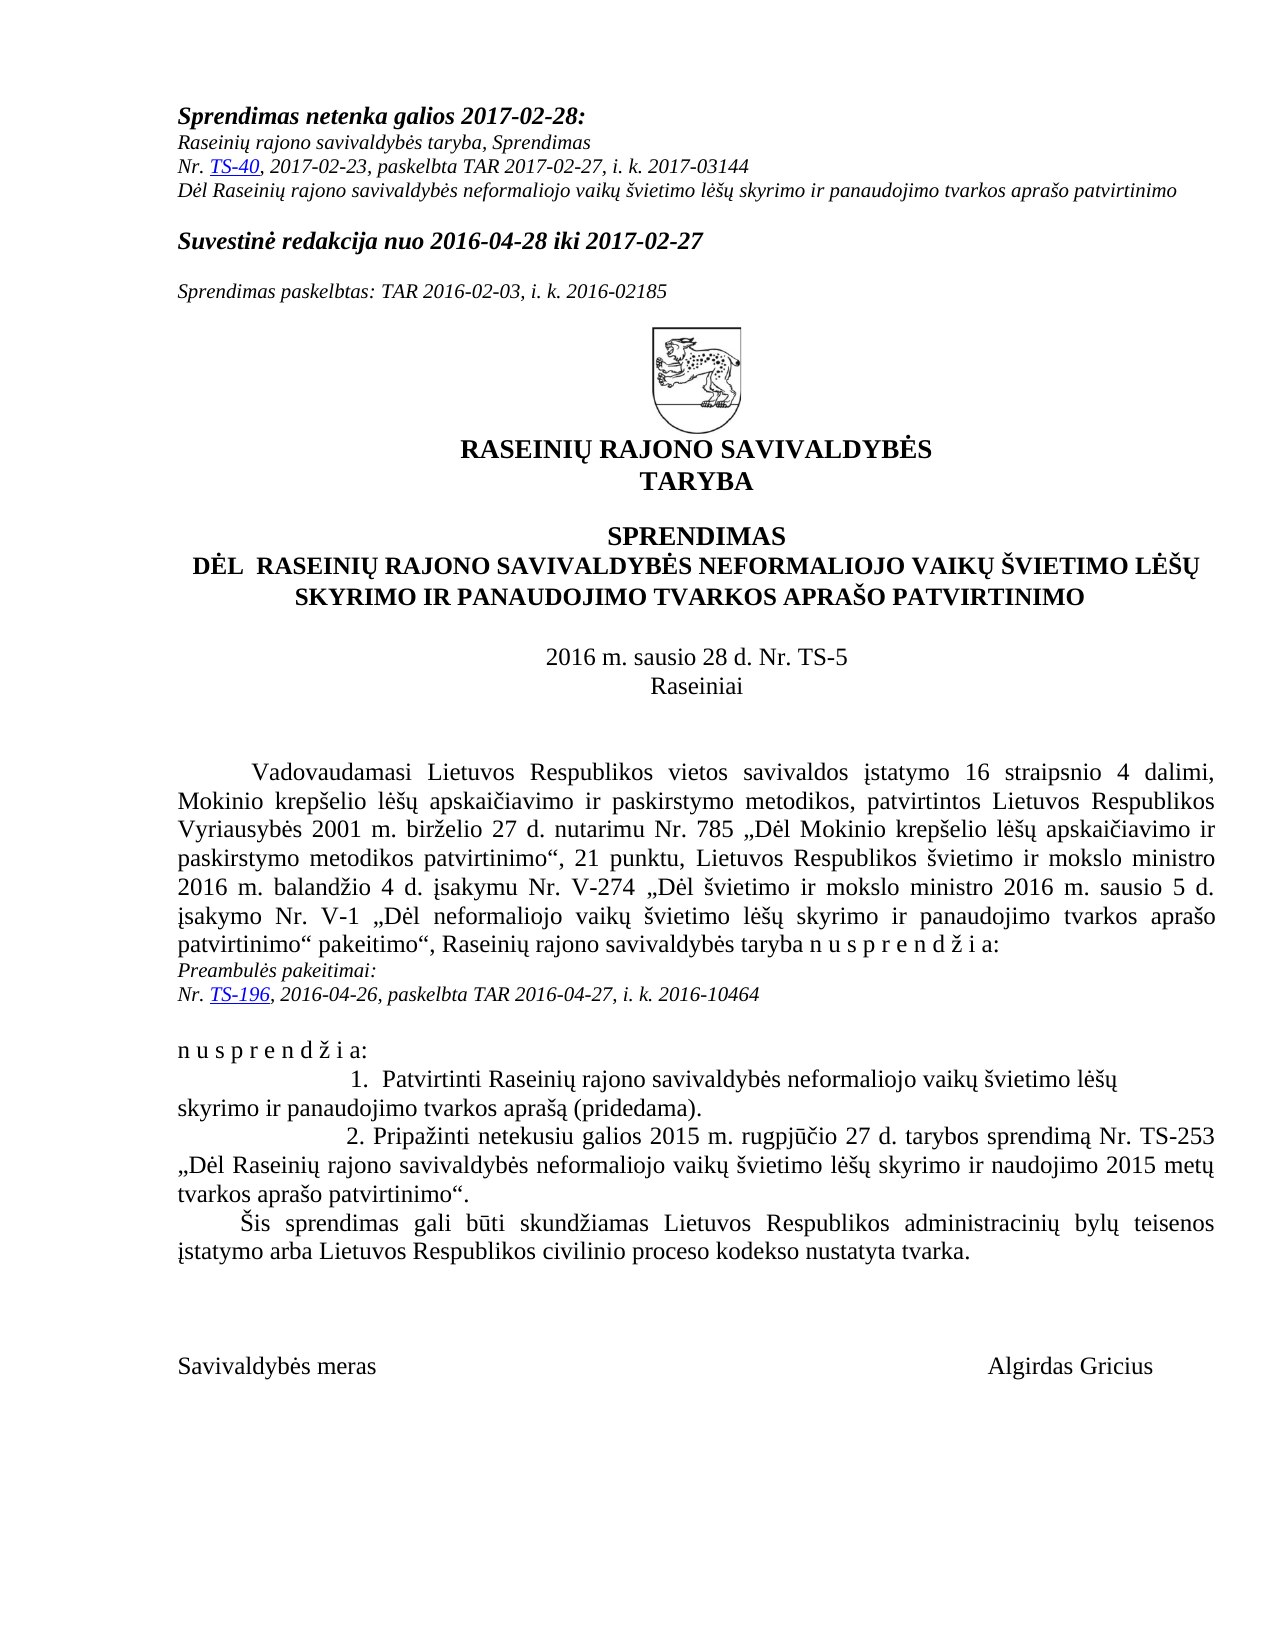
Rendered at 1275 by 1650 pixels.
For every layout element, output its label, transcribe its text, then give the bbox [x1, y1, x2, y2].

text Preambulės pakeitimai: [177, 958, 1216, 982]
text Nr. TS-196, 2016-04-26, paskelbta TAR 2016-04-27, i. k. 2016-10464 [177, 982, 1216, 1006]
text Sprendimas netenka galios 2017-02-28: [177, 101, 1216, 130]
text Dėl Raseinių rajono savivaldybės neformaliojo vaikų švietimo lėšų skyrimo ir panaudojimo tvarkos aprašo patvirtinimo [177, 178, 1216, 202]
text Sprendimas paskelbtas: TAR 2016-02-03, i. k. 2016-02185 [177, 279, 1216, 303]
text RASEINIŲ RAJONO SAVIVALDYBĖS [177, 433, 1216, 465]
text Nr. TS-40, 2017-02-23, paskelbta TAR 2017-02-27, i. k. 2017-03144 [177, 154, 1216, 178]
text Suvestinė redakcija nuo 2016-04-28 iki 2017-02-27 [177, 226, 1216, 255]
text 2. Pripažinti netekusiu galios 2015 m. rugpjūčio 27 d. tarybos sprendimą Nr. TS-253 „Dėl Raseinių rajono savivaldybės neformaliojo vaikų švietimo lėšų skyrimo ir naudojimo 2015 metų tvarkos aprašo patvirtinimo“. [177, 1121, 1216, 1208]
text Savivaldybės meras Algirdas Gricius [177, 1351, 1216, 1380]
text Raseinių rajono savivaldybės taryba, Sprendimas [177, 130, 1216, 154]
text TARYBA [177, 465, 1216, 496]
text Šis sprendimas gali būti skundžiamas Lietuvos Respublikos administracinių bylų teisenos įstatymo arba Lietuvos Respublikos civilinio proceso kodekso nustatyta tvarka. [177, 1208, 1216, 1265]
text n u s p r e n d ž i a: [177, 1035, 1216, 1064]
text 2016 m. sausio 28 d. Nr. TS-5 [177, 642, 1216, 671]
text skyrimo ir panaudojimo tvarkos aprašą (pridedama). [177, 1093, 1216, 1121]
text 1. Patvirtinti Raseinių rajono savivaldybės neformaliojo vaikų švietimo lėšų [350, 1064, 1216, 1093]
text Vadovaudamasi Lietuvos Respublikos vietos savivaldos įstatymo 16 straipsnio 4 dalimi, Mokinio krepšelio lėšų apskaičiavimo ir paskirstymo metodikos, patvirtintos Lietuvos Respublikos Vyriausybės 2001 m. birželio 27 d. nutarimu Nr. 785 „Dėl Mokinio krepšelio lėšų apskaičiavimo ir paskirstymo metodikos patvirtinimo“, 21 punktu, Lietuvos Respublikos švietimo ir mokslo ministro 2016 m. balandžio 4 d. įsakymu Nr. V-274 „Dėl švietimo ir mokslo ministro 2016 m. sausio 5 d. įsakymo Nr. V-1 „Dėl neformaliojo vaikų švietimo lėšų skyrimo ir panaudojimo tvarkos aprašo patvirtinimo“ pakeitimo“, Raseinių rajono savivaldybės taryba n u s p r e n d ž i a: [177, 757, 1216, 958]
text Raseiniai [177, 671, 1216, 699]
text DĖL RASEINIŲ RAJONO SAVIVALDYBĖS NEFORMALIOJO VAIKŲ ŠVIETIMO LĖŠŲ SKYRIMO IR PANAUDOJIMO TVARKOS APRAŠO PATVIRTINIMO [177, 551, 1216, 611]
text SPRENDIMAS [177, 520, 1216, 551]
